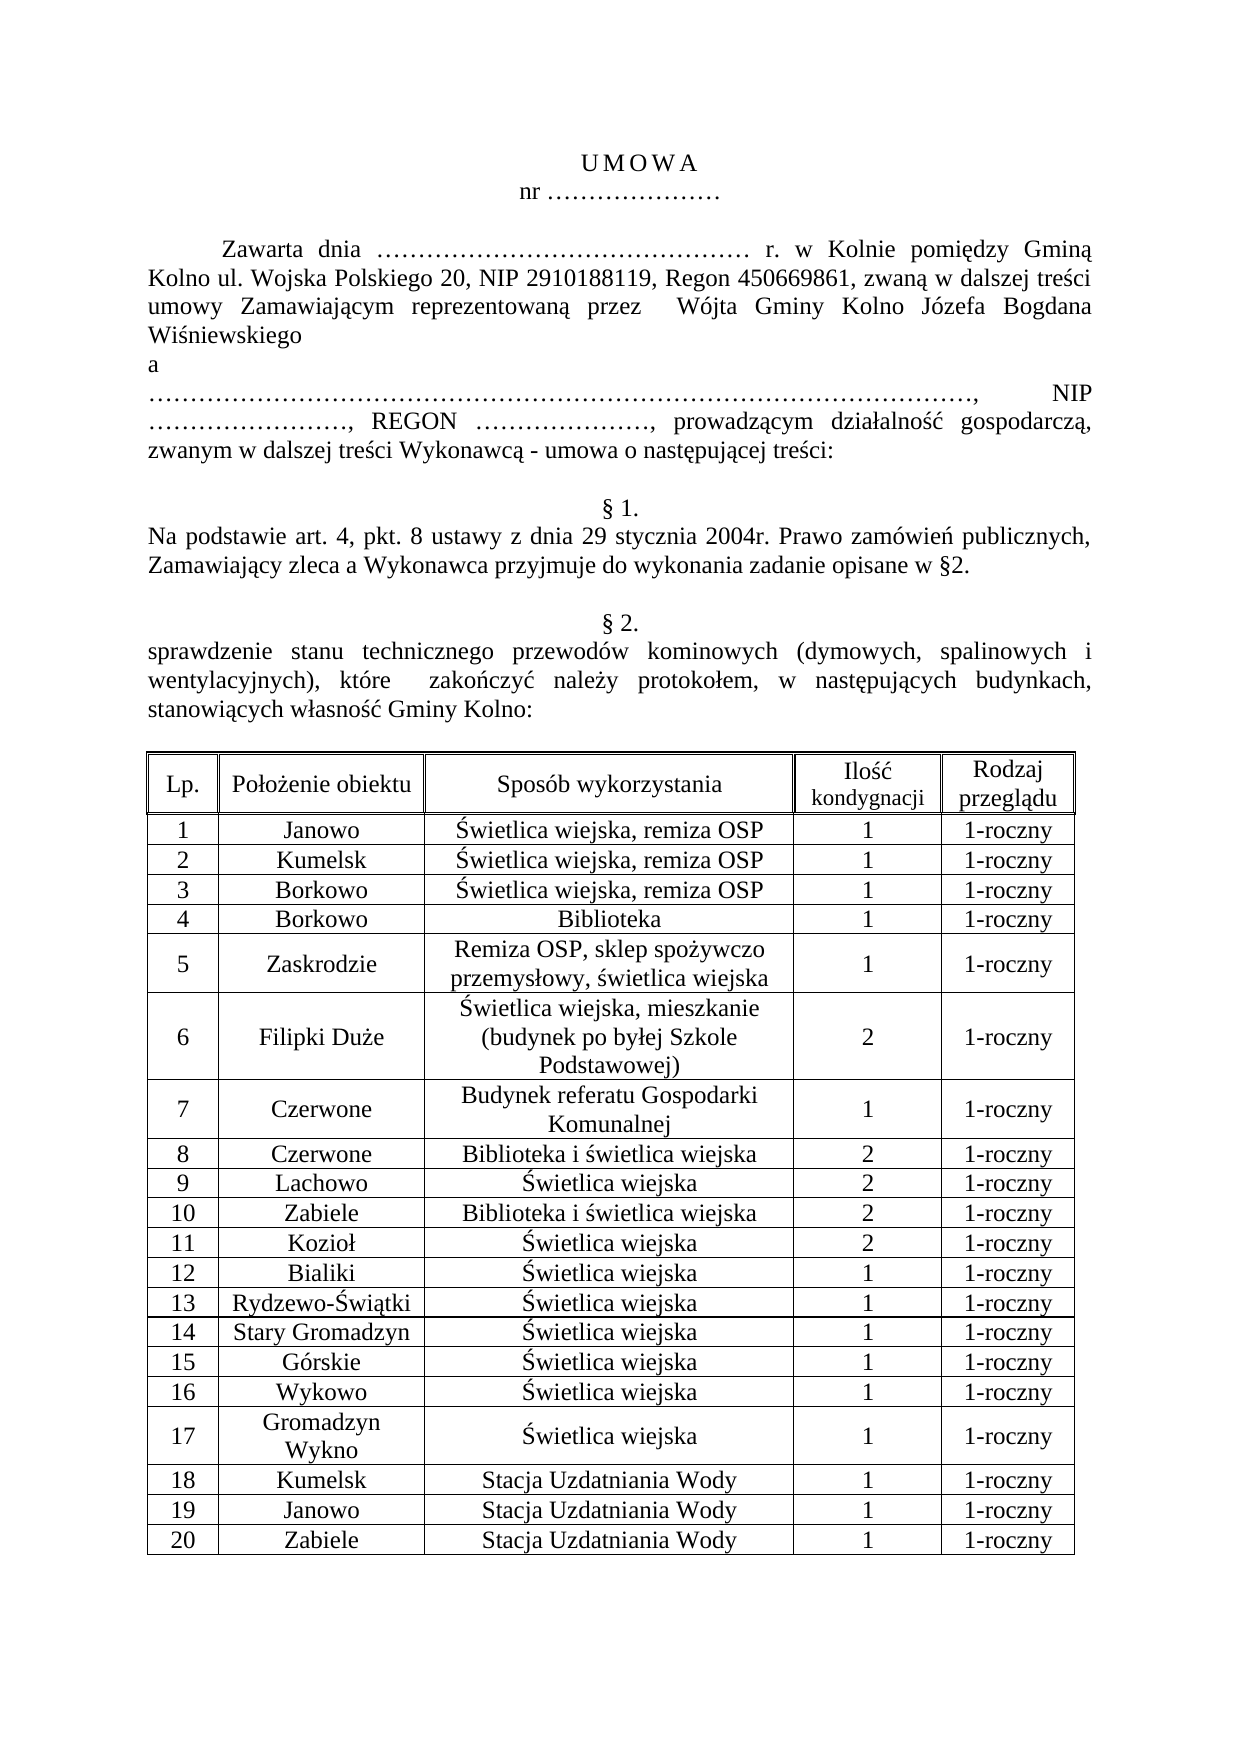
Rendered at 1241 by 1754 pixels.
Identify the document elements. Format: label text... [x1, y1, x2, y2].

table_cell 20 [148, 1525, 218, 1554]
table_header Rodzaj przeglądu [943, 755, 1073, 812]
table_cell 18 [148, 1465, 218, 1494]
table_cell Czerwone [219, 1080, 424, 1138]
table_cell 1 [794, 845, 941, 874]
table_cell Świetlica wiejska [425, 1169, 793, 1197]
text Zawarta dnia ……………………………………… r. w Kolnie pomiędzy Gminą Kolno ul. Wojska Polskiego 20, NIP 2910188119, Regon 450669861, zwaną w dalszej treści umowy Zamawiającym reprezentowaną przez Wójta Gminy Kolno Józefa Bogdana Wiśniewskiego [148, 234, 1092, 349]
table_cell Świetlica wiejska, remiza OSP [425, 845, 793, 874]
table_cell Stacja Uzdatniania Wody [425, 1525, 793, 1554]
table_cell Kumelsk [219, 1465, 424, 1494]
table_header Lp. [149, 755, 217, 812]
table_cell Zabiele [219, 1525, 424, 1554]
table_cell 1-roczny [942, 905, 1074, 933]
table_cell 1-roczny [942, 1407, 1074, 1464]
table_cell 2 [794, 1169, 941, 1197]
table_cell 1-roczny [942, 1139, 1074, 1167]
table_cell Świetlica wiejska [425, 1258, 793, 1287]
table_cell Świetlica wiejska, mieszkanie (budynek po byłej Szkole Podstawowej) [425, 993, 793, 1079]
table_cell Świetlica wiejska [425, 1377, 793, 1406]
table_cell Świetlica wiejska [425, 1228, 793, 1257]
table_cell 1-roczny [942, 1377, 1074, 1406]
table_cell Górskie [219, 1347, 424, 1376]
table_cell Świetlica wiejska [425, 1288, 793, 1316]
table_header Ilość kondygnacji [796, 755, 940, 812]
table_cell 1-roczny [942, 934, 1074, 992]
table_cell 1 [794, 1288, 941, 1316]
table_cell Biblioteka i świetlica wiejska [425, 1139, 793, 1167]
table_cell Budynek referatu Gospodarki Komunalnej [425, 1080, 793, 1138]
table_cell 1-roczny [942, 1198, 1074, 1227]
table_cell 1 [794, 1407, 941, 1464]
table_cell 1-roczny [942, 1465, 1074, 1494]
table_cell 1 [794, 905, 941, 933]
table_cell 1 [794, 1258, 941, 1287]
table_cell 1-roczny [942, 1347, 1074, 1376]
table_cell 1 [794, 1495, 941, 1524]
table_cell 3 [148, 875, 218, 903]
table_cell 12 [148, 1258, 218, 1287]
table_cell Świetlica wiejska [425, 1407, 793, 1464]
text ………………………………………………………………………………………, NIP ……………………, REGON …………………, prowadzącym działalność gospodarczą, zwanym w dalszej treści Wykonawcą - umowa o następującej treści: [148, 378, 1092, 464]
table_cell 17 [148, 1407, 218, 1464]
table_cell 1-roczny [942, 845, 1074, 874]
table_cell 10 [148, 1198, 218, 1227]
table_cell 6 [148, 993, 218, 1079]
table_cell Stacja Uzdatniania Wody [425, 1495, 793, 1524]
table_cell Świetlica wiejska, remiza OSP [425, 815, 793, 844]
table_cell 1-roczny [942, 1495, 1074, 1524]
text a [148, 349, 1092, 378]
table_cell 19 [148, 1495, 218, 1524]
table_cell 1-roczny [942, 875, 1074, 903]
table_cell Zabiele [219, 1198, 424, 1227]
table_cell 1 [794, 875, 941, 903]
table_cell Janowo [219, 815, 424, 844]
table_cell Janowo [219, 1495, 424, 1524]
table_cell 1-roczny [942, 1228, 1074, 1257]
table_cell 1 [794, 1080, 941, 1138]
table_cell Borkowo [219, 875, 424, 903]
table_cell 1-roczny [942, 1080, 1074, 1138]
table_cell 1-roczny [942, 993, 1074, 1079]
table_header Sposób wykorzystania [426, 755, 792, 812]
table_cell 2 [148, 845, 218, 874]
table_cell Wykowo [219, 1377, 424, 1406]
text Na podstawie art. 4, pkt. 8 ustawy z dnia 29 stycznia 2004r. Prawo zamówień publicznych, Zamawiający zleca a Wykonawca przyjmuje do wykonania zadanie opisane w §2. [148, 521, 1092, 579]
table_cell 1-roczny [942, 1258, 1074, 1287]
table_cell 11 [148, 1228, 218, 1257]
table_cell Kozioł [219, 1228, 424, 1257]
table_cell 1-roczny [942, 1169, 1074, 1197]
text sprawdzenie stanu technicznego przewodów kominowych (dymowych, spalinowych i wentylacyjnych), które zakończyć należy protokołem, w następujących budynkach, stanowiących własność Gminy Kolno: [148, 636, 1092, 723]
table_cell Lachowo [219, 1169, 424, 1197]
table_cell 16 [148, 1377, 218, 1406]
table_cell 7 [148, 1080, 218, 1138]
table_cell 1 [794, 1525, 941, 1554]
table_cell Filipki Duże [219, 993, 424, 1079]
table_header Położenie obiektu [220, 755, 423, 812]
table_cell Czerwone [219, 1139, 424, 1167]
table_cell Kumelsk [219, 845, 424, 874]
table_cell 1 [148, 815, 218, 844]
table_cell Świetlica wiejska [425, 1347, 793, 1376]
table_cell 1 [794, 815, 941, 844]
table_cell Biblioteka [425, 905, 793, 933]
table_cell 1 [794, 1465, 941, 1494]
text § 1. [148, 493, 1092, 521]
table_cell 2 [794, 1139, 941, 1167]
table_cell Remiza OSP, sklep spożywczo przemysłowy, świetlica wiejska [425, 934, 793, 992]
table_cell Borkowo [219, 905, 424, 933]
table_cell 1-roczny [942, 1318, 1074, 1346]
table_cell Gromadzyn Wykno [219, 1407, 424, 1464]
text nr ………………… [148, 176, 1092, 205]
table_cell 1 [794, 1318, 941, 1346]
table_cell 1-roczny [942, 1525, 1074, 1554]
table_cell Biblioteka i świetlica wiejska [425, 1198, 793, 1227]
table_cell 14 [148, 1318, 218, 1346]
table_cell 1-roczny [942, 1288, 1074, 1316]
table_cell 1 [794, 1377, 941, 1406]
table_cell Stary Gromadzyn [219, 1318, 424, 1346]
table_cell 2 [794, 1198, 941, 1227]
table_cell 4 [148, 905, 218, 933]
table_cell Świetlica wiejska [425, 1318, 793, 1346]
table_cell 8 [148, 1139, 218, 1167]
table_cell 1 [794, 934, 941, 992]
table_cell Rydzewo-Świątki [219, 1288, 424, 1316]
table_cell 13 [148, 1288, 218, 1316]
table_cell 1-roczny [942, 815, 1074, 844]
table_cell Zaskrodzie [219, 934, 424, 992]
table_cell 15 [148, 1347, 218, 1376]
text § 2. [148, 608, 1092, 636]
table_cell Świetlica wiejska, remiza OSP [425, 875, 793, 903]
table_cell 9 [148, 1169, 218, 1197]
table_cell Stacja Uzdatniania Wody [425, 1465, 793, 1494]
table_cell 2 [794, 1228, 941, 1257]
text UMOWA [148, 148, 1092, 176]
table_cell 5 [148, 934, 218, 992]
table_cell 1 [794, 1347, 941, 1376]
table_cell 2 [794, 993, 941, 1079]
table_cell Bialiki [219, 1258, 424, 1287]
